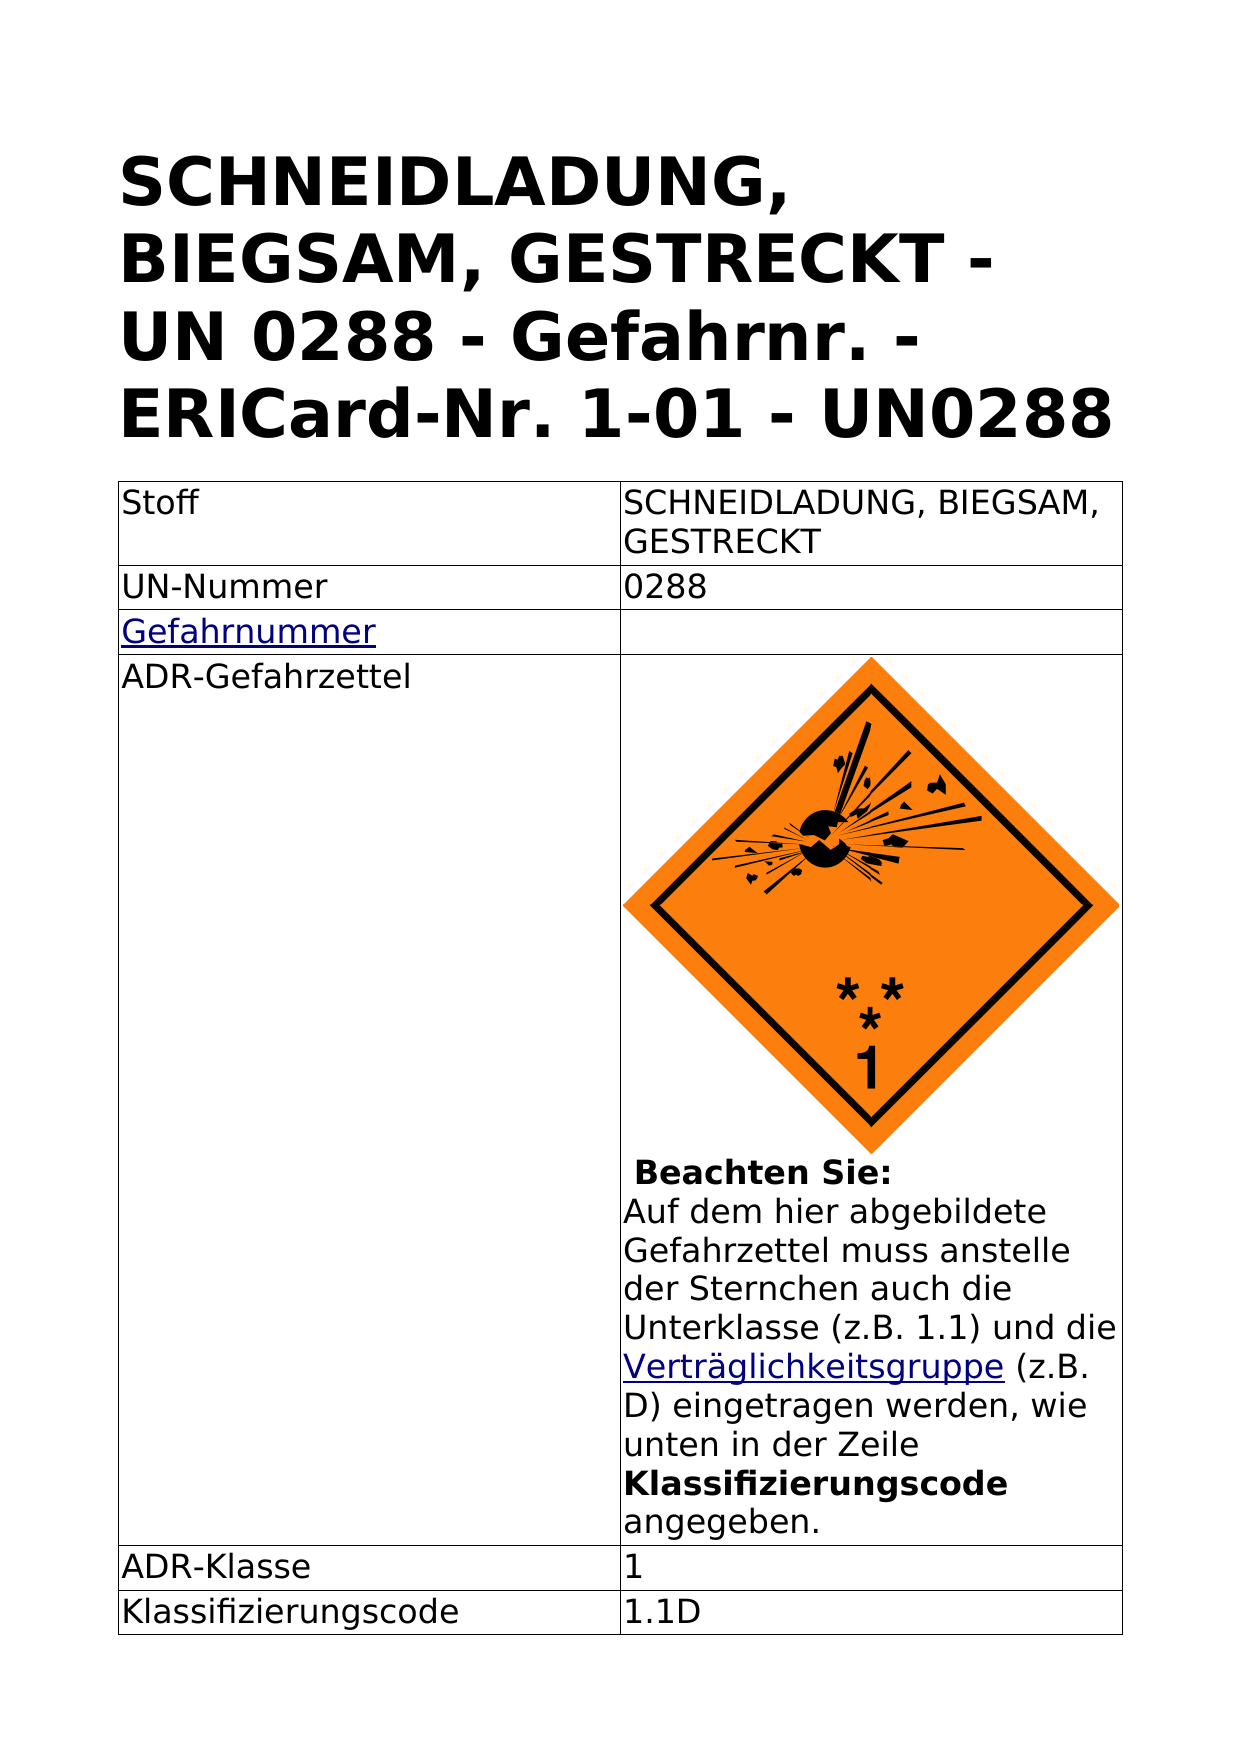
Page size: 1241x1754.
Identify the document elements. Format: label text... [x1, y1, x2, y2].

table_header SCHNEIDLADUNG, BIEGSAM, GESTRECKT [621, 482, 1122, 564]
picture [622, 657, 1120, 1154]
table_cell 0288 [621, 566, 1122, 609]
table_header Stoff [119, 482, 620, 564]
table_cell Beachten Sie: Auf dem hier abgebildete Gefahrzettel muss anstelle der Sternchen auch die Unterklasse (z.B. 1.1) und die Verträglichkeitsgruppe (z.B. D) eingetragen werden, wie unten in der Zeile Klassifizierungscode angegeben. [621, 655, 1122, 1545]
table_cell 1.1D [621, 1591, 1122, 1634]
table_cell 1 [621, 1546, 1122, 1589]
table_cell ADR-Klasse [119, 1546, 620, 1589]
table_cell Gefahrnummer [119, 610, 620, 654]
table_cell ADR-Gefahrzettel [119, 655, 620, 1545]
table_cell [621, 610, 1122, 654]
table_cell UN-Nummer [119, 566, 620, 609]
subtitle SCHNEIDLADUNG, BIEGSAM, GESTRECKT - UN 0288 - Gefahrnr. - ERICard-Nr. 1-01 - UN0288 [118, 143, 1122, 453]
table_cell Klassifizierungscode [119, 1591, 620, 1634]
